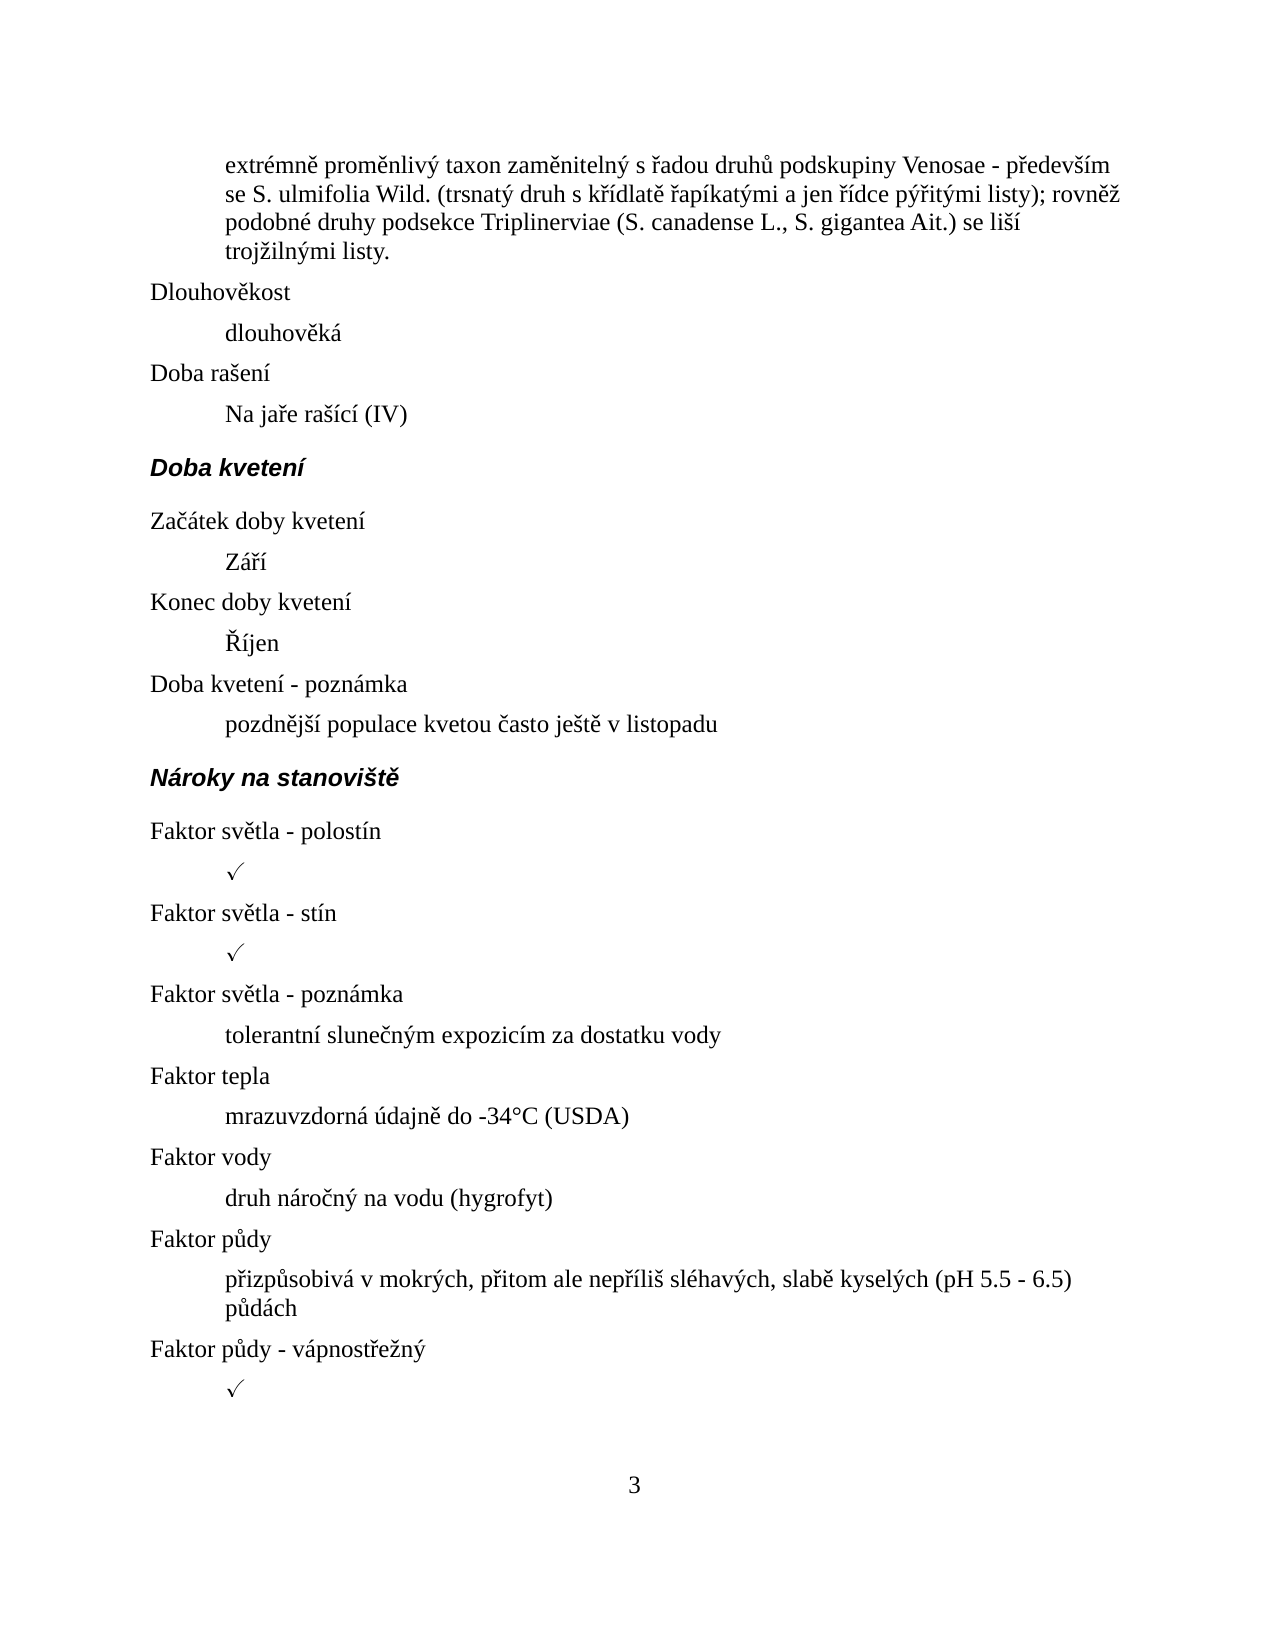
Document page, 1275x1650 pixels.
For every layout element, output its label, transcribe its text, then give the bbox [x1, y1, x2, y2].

text Faktor světla - poznámka [150, 979, 1125, 1008]
text extrémně proměnlivý taxon zaměnitelný s řadou druhů podskupiny Venosae - především se S. ulmifolia Wild. (trsnatý druh s křídlatě řapíkatými a jen řídce pýřitými listy); rovněž podobné druhy podsekce Triplinerviae (S. canadense L., S. gigantea Ait.) se liší trojžilnými listy. [225, 150, 1125, 265]
text ✓ [225, 857, 1125, 886]
text Dlouhověkost [150, 277, 1125, 306]
text Na jaře rašící (IV) [225, 399, 1125, 428]
text Faktor tepla [150, 1061, 1125, 1089]
text mrazuvzdorná údajně do -34°C (USDA) [225, 1101, 1125, 1130]
text tolerantní slunečným expozicím za dostatku vody [225, 1020, 1125, 1049]
text druh náročný na vodu (hygrofyt) [225, 1183, 1125, 1212]
text Začátek doby kvetení [150, 506, 1125, 535]
text Faktor půdy - vápnostřežný [150, 1334, 1125, 1363]
subtitle Doba kvetení [150, 453, 1125, 481]
text ✓ [225, 938, 1125, 967]
text Doba kvetení - poznámka [150, 669, 1125, 698]
text pozdnější populace kvetou často ještě v listopadu [225, 709, 1125, 738]
text Doba rašení [150, 358, 1125, 387]
text Konec doby kvetení [150, 587, 1125, 616]
text Faktor světla - polostín [150, 816, 1125, 845]
text Faktor vody [150, 1142, 1125, 1171]
text ✓ [225, 1374, 1125, 1403]
text dlouhověká [225, 318, 1125, 346]
text Září [225, 547, 1125, 575]
text Faktor půdy [150, 1224, 1125, 1252]
text Říjen [225, 628, 1125, 657]
subtitle Nároky na stanoviště [150, 763, 1125, 792]
text Faktor světla - stín [150, 898, 1125, 927]
text přizpůsobivá v mokrých, přitom ale nepříliš sléhavých, slabě kyselých (pH 5.5 - 6.5) půdách [225, 1264, 1125, 1322]
